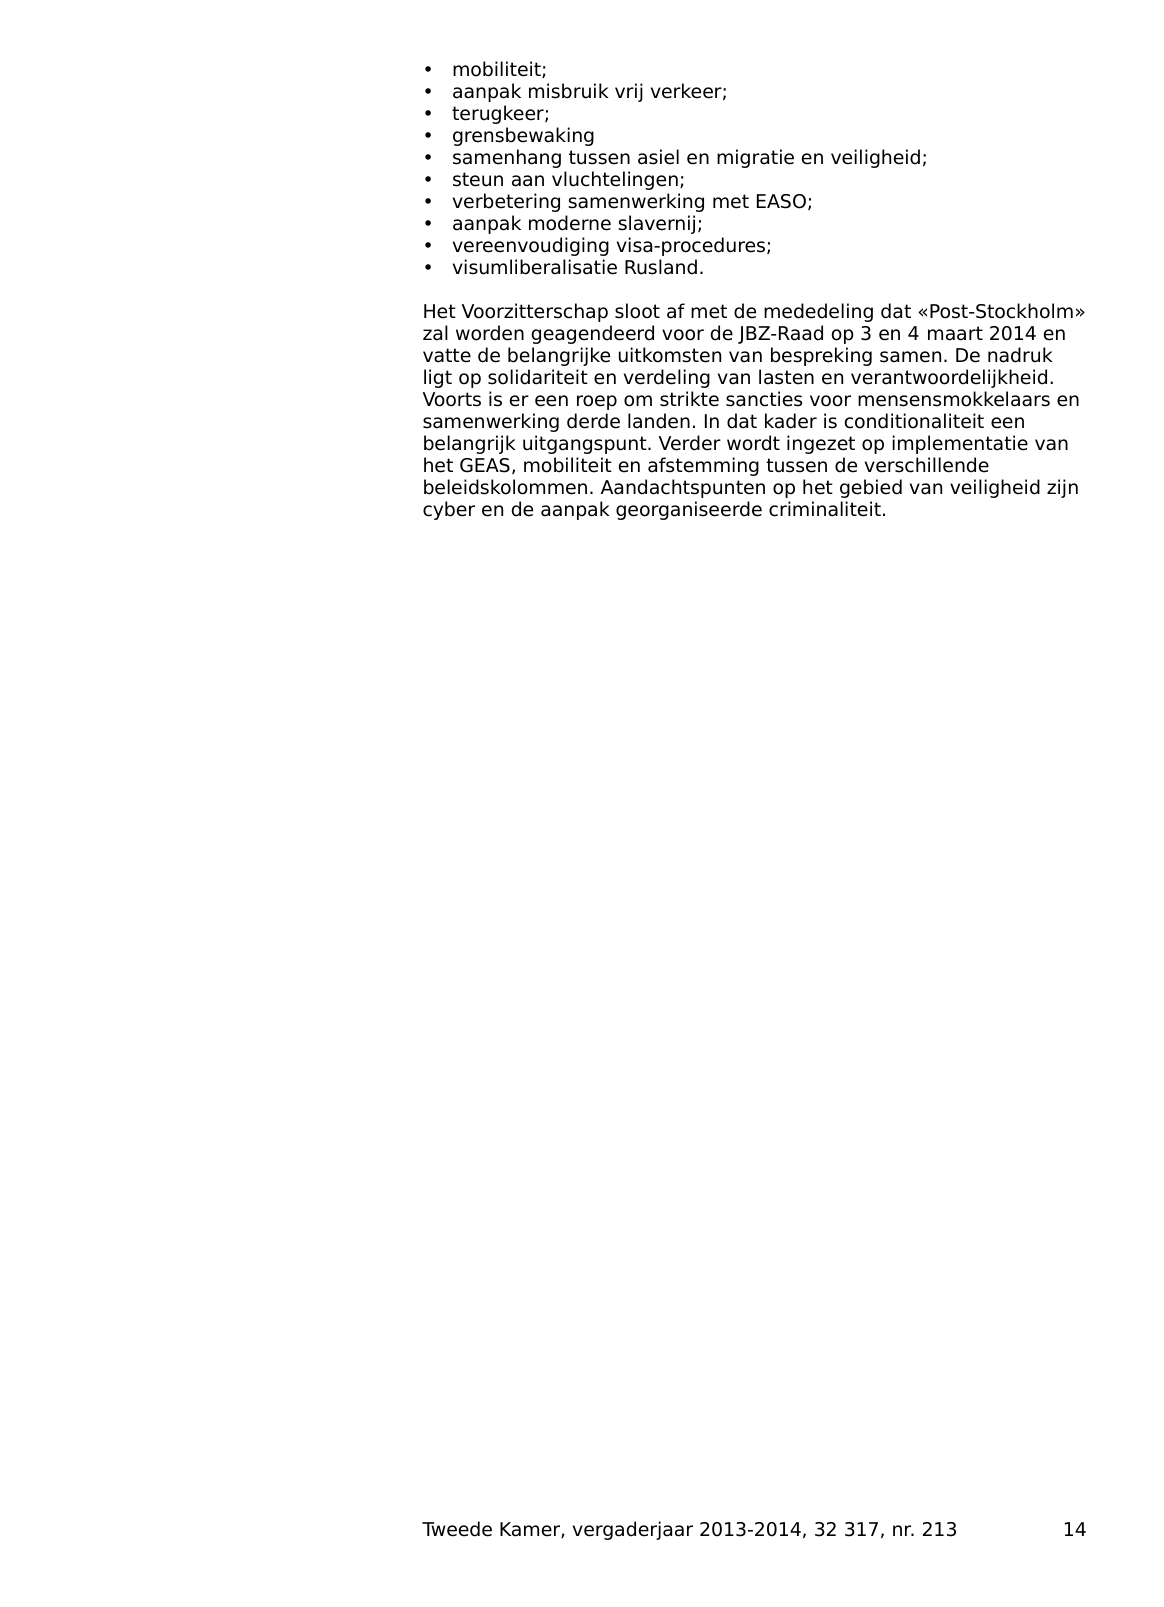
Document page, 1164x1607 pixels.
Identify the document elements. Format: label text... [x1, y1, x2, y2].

text • verbetering samenwerking met EASO; [422, 191, 1087, 213]
text • aanpak moderne slavernij; [422, 213, 1087, 235]
text • grensbewaking [422, 125, 1087, 147]
text • vereenvoudiging visa-procedures; [422, 235, 1087, 257]
text • samenhang tussen asiel en migratie en veiligheid; [422, 147, 1087, 169]
text • visumliberalisatie Rusland. [422, 257, 1087, 279]
text • steun aan vluchtelingen; [422, 169, 1087, 191]
text • terugkeer; [422, 103, 1087, 125]
text • mobiliteit; [422, 59, 1087, 81]
text Het Voorzitterschap sloot af met de mededeling dat «Post-Stockholm» zal worden geagendeerd voor de JBZ-Raad op 3 en 4 maart 2014 en vatte de belangrijke uitkomsten van bespreking samen. De nadruk ligt op solidariteit en verdeling van lasten en verantwoordelijkheid. Voorts is er een roep om strikte sancties voor mensensmokkelaars en samenwerking derde landen. In dat kader is conditionaliteit een belangrijk uitgangspunt. Verder wordt ingezet op implementatie van het GEAS, mobiliteit en afstemming tussen de verschillende beleidskolommen. Aandachtspunten op het gebied van veiligheid zijn cyber en de aanpak georganiseerde criminaliteit. [422, 301, 1087, 521]
text • aanpak misbruik vrij verkeer; [422, 81, 1087, 103]
